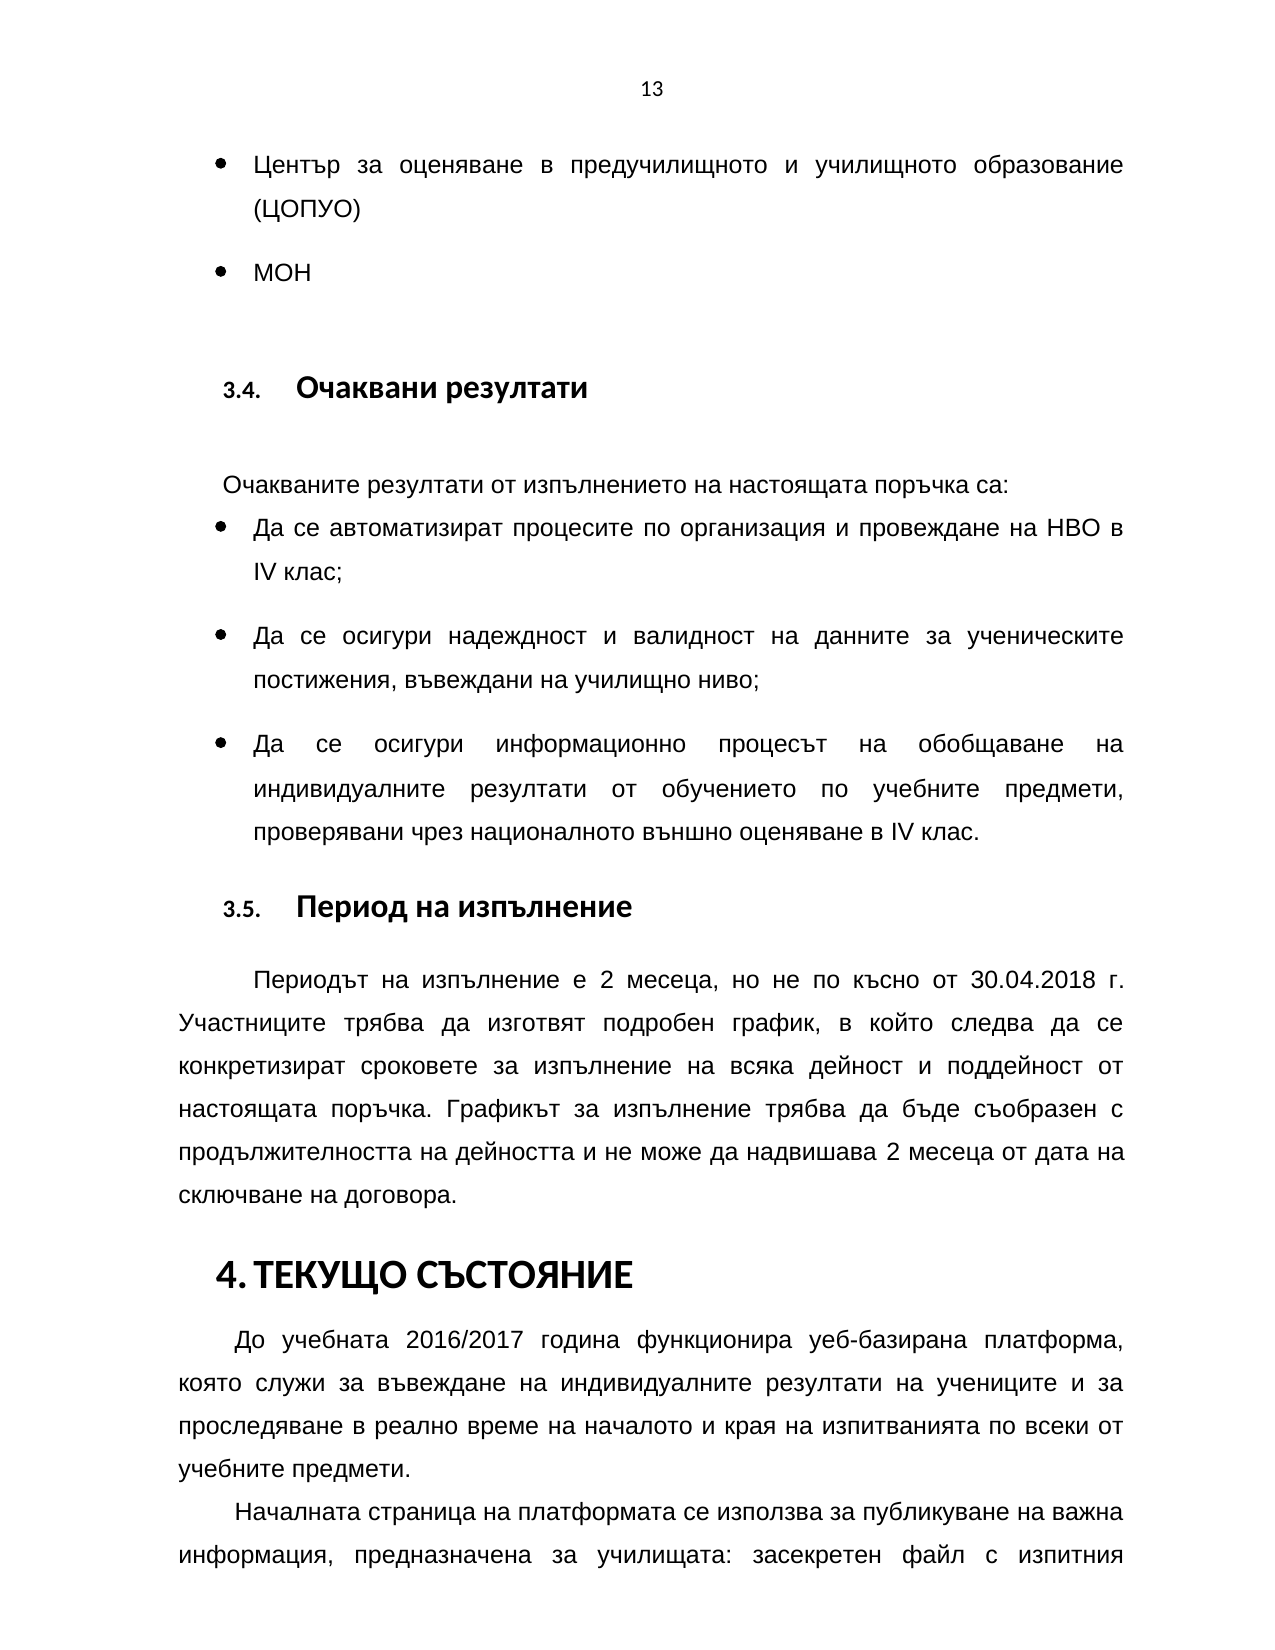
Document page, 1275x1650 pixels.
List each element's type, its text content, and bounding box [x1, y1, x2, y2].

list Център за оценяване в предучилищното и училищното образование (ЦОПУО) [216, 150, 1125, 223]
list МОН [216, 258, 1125, 288]
subtitle ТЕКУЩО СЪСТОЯНИЕ [216, 1248, 1125, 1299]
subtitle Период на изпълнение [222, 885, 1125, 926]
list Да се автоматизират процесите по организация и провеждане на НВО в IV клас; [216, 513, 1125, 586]
text До учебната 2016/2017 година функционира уеб-базирана платформа, която служи за въвеждане на индивидуалните резултати на учениците и за проследяване в реално време на началото и края на изпитванията по всеки от учебните предмети. [178, 1325, 1125, 1483]
subtitle Очаквани резултати [222, 366, 1125, 407]
list Да се осигури надеждност и валидност на данните за ученическите постижения, въвеждани на училищно ниво; [216, 621, 1125, 694]
text Началната страница на платформата се използва за публикуване на важна информация, предназначена за училищата: засекретен файл с изпитния [178, 1497, 1125, 1569]
list Да се осигури информационно процесът на обобщаване на индивидуалните резултати от обучението по учебните предмети, проверявани чрез националното външно оценяване в IV клас. [216, 729, 1125, 846]
text Периодът на изпълнение е 2 месеца, но не по късно от 30.04.2018 г. Участниците трябва да изготвят подробен график, в който следва да се конкретизират сроковете за изпълнение на всяка дейност и поддейност от настоящата поръчка. Графикът за изпълнение трябва да бъде съобразен с продължителността на дейността и не може да надвишава 2 месеца от дата на сключване на договора. [178, 965, 1125, 1209]
text Очакваните резултати от изпълнението на настоящата поръчка са: [178, 470, 1125, 499]
